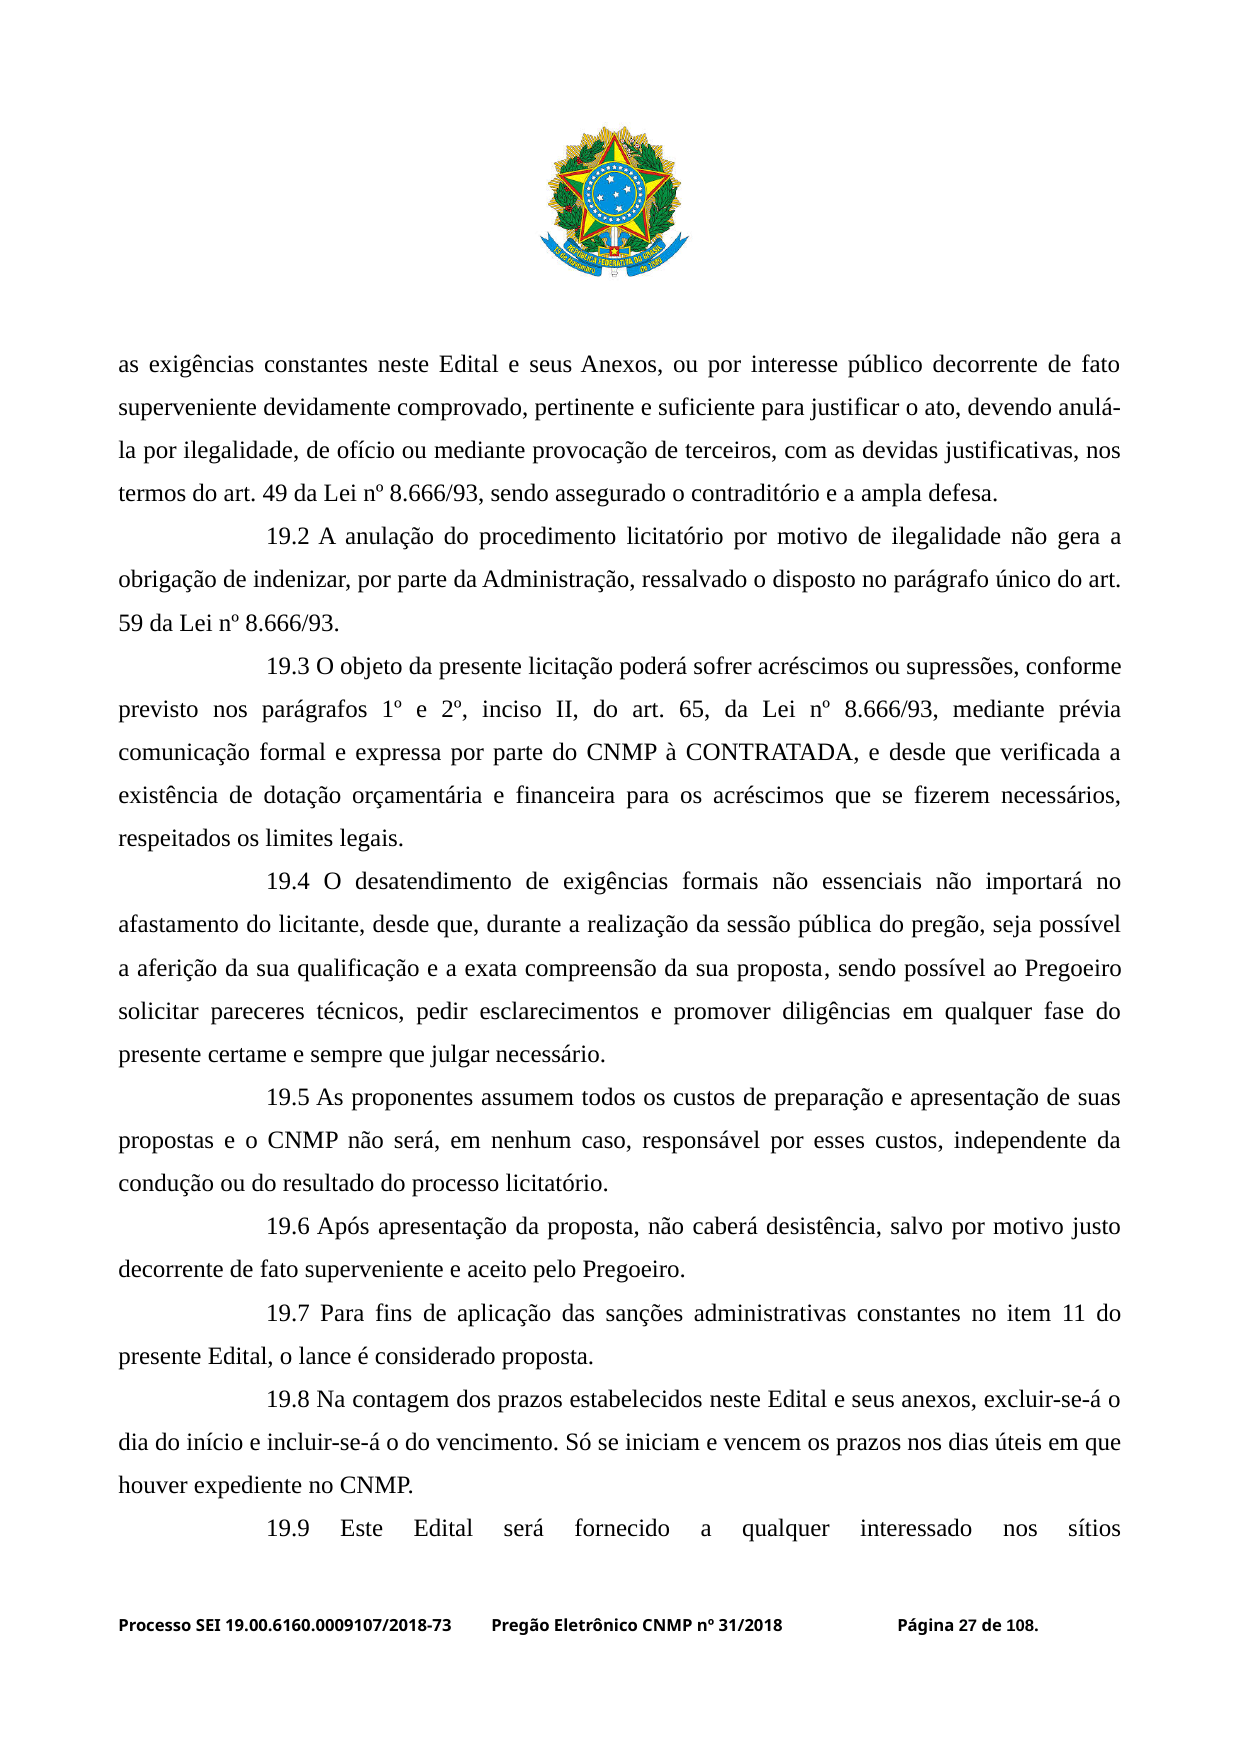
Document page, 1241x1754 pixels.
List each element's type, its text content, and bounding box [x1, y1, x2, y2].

text 19.4 O desatendimento de exigências formais não essenciais não importará no afastamento do licitante, desde que, durante a realização da sessão pública do pregão, seja possível a aferição da sua qualificação e a exata compreensão da sua proposta, sendo possível ao Pregoeiro solicitar pareceres técnicos, pedir esclarecimentos e promover diligências em qualquer fase do presente certame e sempre que julgar necessário. [118, 866, 1122, 1068]
text 19.8 Na contagem dos prazos estabelecidos neste Edital e seus anexos, excluir-se-á o dia do início e incluir-se-á o do vencimento. Só se iniciam e vencem os prazos nos dias úteis em que houver expediente no CNMP. [118, 1384, 1122, 1499]
text 19.5 As proponentes assumem todos os custos de preparação e apresentação de suas propostas e o CNMP não será, em nenhum caso, responsável por esses custos, independente da condução ou do resultado do processo licitatório. [118, 1082, 1122, 1197]
text 19.3 O objeto da presente licitação poderá sofrer acréscimos ou supressões, conforme previsto nos parágrafos 1º e 2º, inciso II, do art. 65, da Lei nº 8.666/93, mediante prévia comunicação formal e expressa por parte do CNMP à CONTRATADA, e desde que verificada a existência de dotação orçamentária e financeira para os acréscimos que se fizerem necessários, respeitados os limites legais. [118, 651, 1122, 852]
text 19.9 Este Edital será fornecido a qualquer interessado nos sítios [118, 1513, 1122, 1542]
text 19.2 A anulação do procedimento licitatório por motivo de ilegalidade não gera a obrigação de indenizar, por parte da Administração, ressalvado o disposto no parágrafo único do art. 59 da Lei nº 8.666/93. [118, 521, 1122, 636]
text 19.6 Após apresentação da proposta, não caberá desistência, salvo por motivo justo decorrente de fato superveniente e aceito pelo Pregoeiro. [118, 1211, 1122, 1283]
text as exigências constantes neste Edital e seus Anexos, ou por interesse público decorrente de fato superveniente devidamente comprovado, pertinente e suficiente para justificar o ato, devendo anulá-la por ilegalidade, de ofício ou mediante provocação de terceiros, com as devidas justificativas, nos termos do art. 49 da Lei nº 8.666/93, sendo assegurado o contraditório e a ampla defesa. [118, 349, 1122, 507]
text 19.7 Para fins de aplicação das sanções administrativas constantes no item 11 do presente Edital, o lance é considerado proposta. [118, 1298, 1122, 1369]
